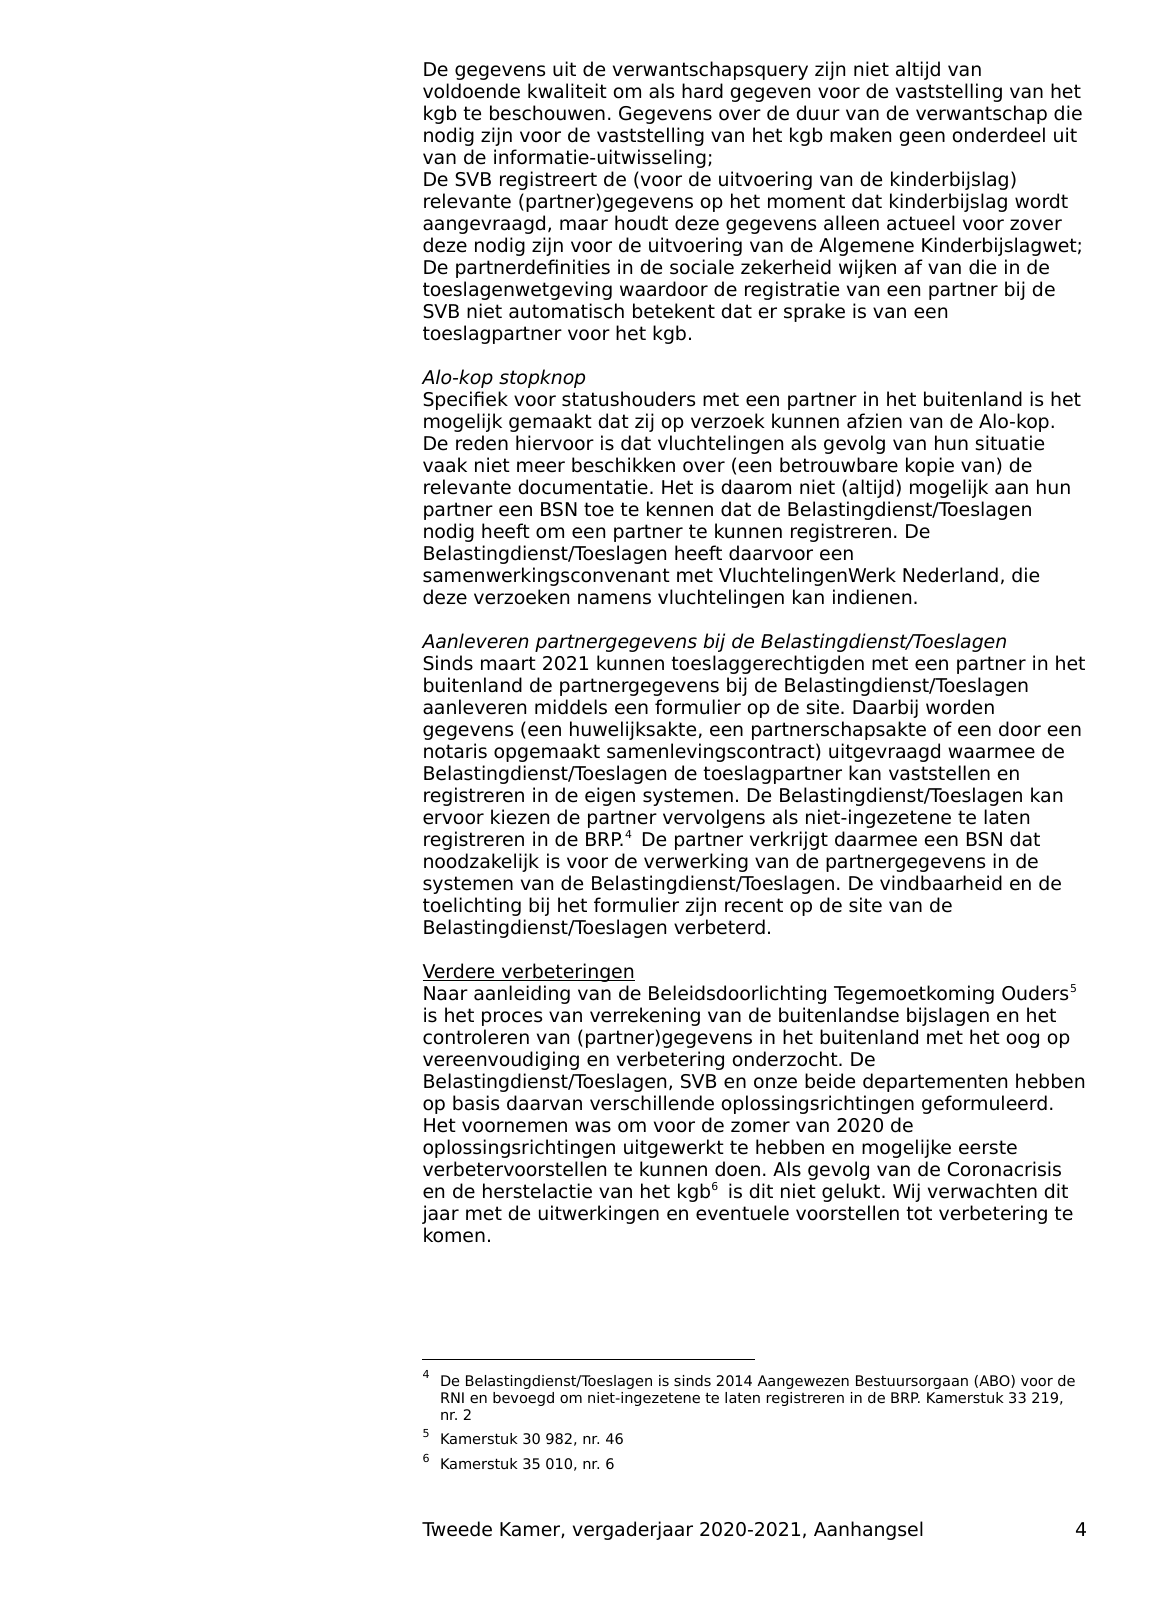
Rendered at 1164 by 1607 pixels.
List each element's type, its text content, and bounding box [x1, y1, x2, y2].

subtitle Verdere verbeteringen [422, 961, 1087, 983]
text Kamerstuk 30 982, nr. 46 [422, 1427, 1087, 1449]
text Sinds maart 2021 kunnen toeslaggerechtigden met een partner in het buitenland de partnergegevens bij de Belastingdienst/Toeslagen aanleveren middels een formulier op de site. Daarbij worden gegevens (een huwelijksakte, een partnerschapsakte of een door een notaris opgemaakt samenlevingscontract) uitgevraagd waarmee de Belastingdienst/Toeslagen de toeslagpartner kan vaststellen en registreren in de eigen systemen. De Belastingdienst/Toeslagen kan ervoor kiezen de partner vervolgens als niet-ingezetene te laten registreren in de BRP. De partner verkrijgt daarmee een BSN dat noodzakelijk is voor de verwerking van de partnergegevens in de systemen van de Belastingdienst/Toeslagen. De vindbaarheid en de toelichting bij het formulier zijn recent op de site van de Belastingdienst/Toeslagen verbeterd. [422, 653, 1087, 939]
text Specifiek voor statushouders met een partner in het buitenland is het mogelijk gemaakt dat zij op verzoek kunnen afzien van de Alo-kop. De reden hiervoor is dat vluchtelingen als gevolg van hun situatie vaak niet meer beschikken over (een betrouwbare kopie van) de relevante documentatie. Het is daarom niet (altijd) mogelijk aan hun partner een BSN toe te kennen dat de Belastingdienst/Toeslagen nodig heeft om een partner te kunnen registreren. De Belastingdienst/Toeslagen heeft daarvoor een samenwerkingsconvenant met VluchtelingenWerk Nederland, die deze verzoeken namens vluchtelingen kan indienen. [422, 389, 1087, 609]
subtitle Aanleveren partnergegevens bij de Belastingdienst/Toeslagen [422, 631, 1087, 653]
text De Belastingdienst/Toeslagen is sinds 2014 Aangewezen Bestuursorgaan (ABO) voor de RNI en bevoegd om niet-ingezetene te laten registreren in de BRP. Kamerstuk 33 219, nr. 2 [422, 1368, 1087, 1424]
text De SVB registreert de (voor de uitvoering van de kinderbijslag) relevante (partner)gegevens op het moment dat kinderbijslag wordt aangevraagd, maar houdt deze gegevens alleen actueel voor zover deze nodig zijn voor de uitvoering van de Algemene Kinderbijslagwet; [422, 169, 1087, 257]
text Kamerstuk 35 010, nr. 6 [422, 1452, 1087, 1474]
text De gegevens uit de verwantschapsquery zijn niet altijd van voldoende kwaliteit om als hard gegeven voor de vaststelling van het kgb te beschouwen. Gegevens over de duur van de verwantschap die nodig zijn voor de vaststelling van het kgb maken geen onderdeel uit van de informatie-uitwisseling; [422, 59, 1087, 169]
text De partnerdefinities in de sociale zekerheid wijken af van die in de toeslagenwetgeving waardoor de registratie van een partner bij de SVB niet automatisch betekent dat er sprake is van een toeslagpartner voor het kgb. [422, 257, 1087, 345]
subtitle Alo-kop stopknop [422, 367, 1087, 389]
text Naar aanleiding van de Beleidsdoorlichting Tegemoetkoming Ouders is het proces van verrekening van de buitenlandse bijslagen en het controleren van (partner)gegevens in het buitenland met het oog op vereenvoudiging en verbetering onderzocht. De Belastingdienst/Toeslagen, SVB en onze beide departementen hebben op basis daarvan verschillende oplossingsrichtingen geformuleerd. Het voornemen was om voor de zomer van 2020 de oplossingsrichtingen uitgewerkt te hebben en mogelijke eerste verbetervoorstellen te kunnen doen. Als gevolg van de Coronacrisis en de herstelactie van het kgb is dit niet gelukt. Wij verwachten dit jaar met de uitwerkingen en eventuele voorstellen tot verbetering te komen. [422, 983, 1087, 1247]
